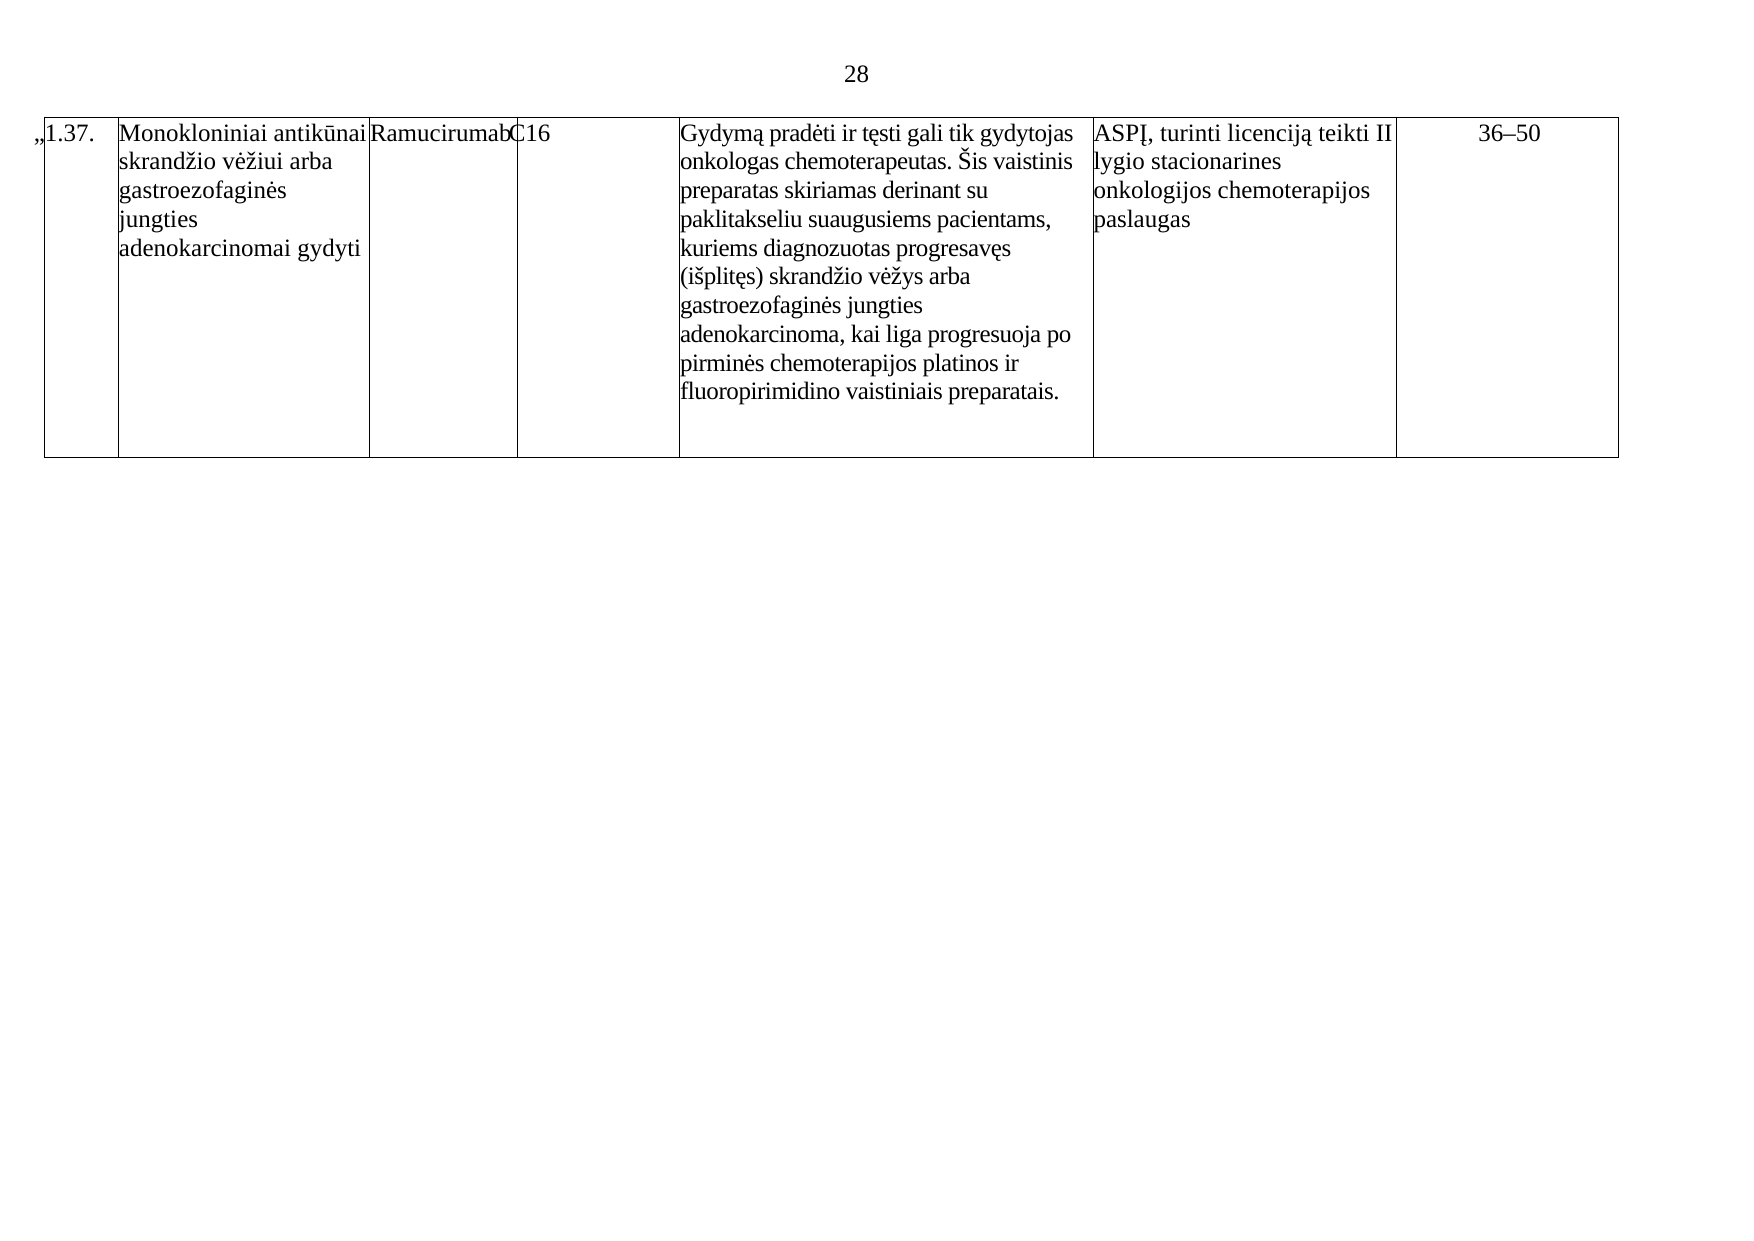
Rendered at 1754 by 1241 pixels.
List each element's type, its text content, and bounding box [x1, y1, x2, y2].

table_cell Ramucirumab [370, 118, 517, 457]
table_cell Monokloniniai antikūnai skrandžio vėžiui arba gastroezofaginės jungties adenokarcinomai gydyti [119, 118, 369, 457]
table_cell ASPĮ, turinti licenciją teikti II lygio stacionarines onkologijos chemoterapijos paslaugas [1094, 118, 1396, 457]
table_cell [1619, 117, 1625, 457]
table_cell Gydymą pradėti ir tęsti gali tik gydytojas onkologas chemoterapeutas. Šis vaistinis preparatas skiriamas derinant su paklitakseliu suaugusiems pacientams, kuriems diagnozuotas progresavęs (išplitęs) skrandžio vėžys arba gastroezofaginės jungties adenokarcinoma, kai liga progresuoja po pirminės chemoterapijos platinos ir fluoropirimidino vaistiniais preparatais. [680, 118, 1093, 457]
table_cell 36–50 [1397, 118, 1618, 457]
table_cell C16 [518, 118, 679, 457]
table_cell „1.37. [45, 118, 118, 457]
